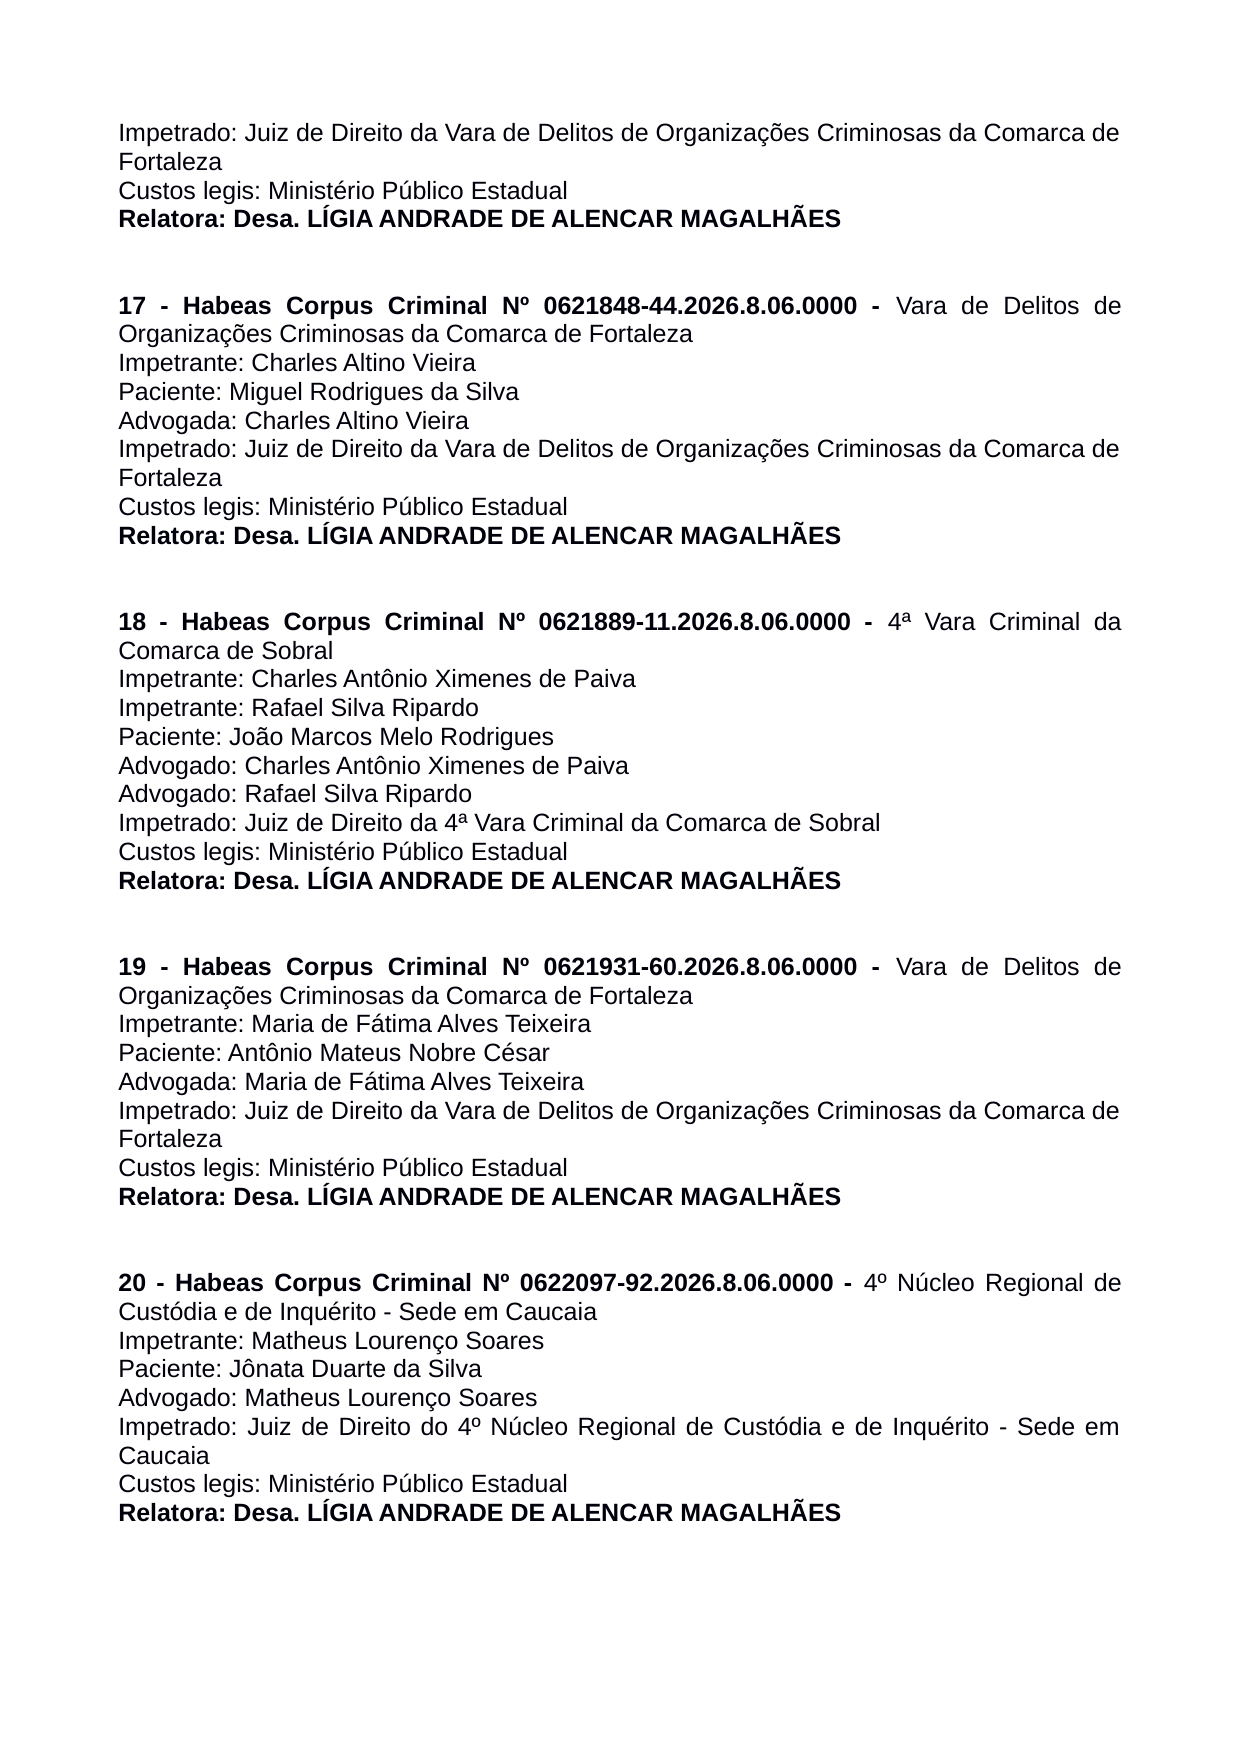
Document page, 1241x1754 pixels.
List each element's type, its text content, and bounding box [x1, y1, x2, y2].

text Custos legis: Ministério Público Estadual [118, 837, 1122, 866]
text Impetrante: Maria de Fátima Alves Teixeira [118, 1009, 1122, 1038]
text Paciente: Miguel Rodrigues da Silva [118, 377, 1122, 406]
text Impetrado: Juiz de Direito da Vara de Delitos de Organizações Criminosas da Comarca de Fortaleza [118, 434, 1122, 492]
text Impetrante: Charles Altino Vieira [118, 348, 1122, 377]
text Relatora: Desa. LÍGIA ANDRADE DE ALENCAR MAGALHÃES [118, 1182, 1122, 1211]
text Custos legis: Ministério Público Estadual [118, 1153, 1122, 1182]
text Custos legis: Ministério Público Estadual [118, 176, 1122, 204]
text 20 - Habeas Corpus Criminal Nº 0622097-92.2026.8.06.0000 - 4º Núcleo Regional de Custódia e de Inquérito - Sede em Caucaia [118, 1268, 1122, 1326]
text Impetrado: Juiz de Direito do 4º Núcleo Regional de Custódia e de Inquérito - Sede em Caucaia [118, 1412, 1122, 1469]
text Relatora: Desa. LÍGIA ANDRADE DE ALENCAR MAGALHÃES [118, 1498, 1122, 1527]
text Paciente: João Marcos Melo Rodrigues [118, 722, 1122, 751]
text Advogada: Charles Altino Vieira [118, 406, 1122, 434]
text Impetrante: Rafael Silva Ripardo [118, 693, 1122, 722]
text Impetrado: Juiz de Direito da 4ª Vara Criminal da Comarca de Sobral [118, 808, 1122, 837]
text Paciente: Jônata Duarte da Silva [118, 1354, 1122, 1383]
text Relatora: Desa. LÍGIA ANDRADE DE ALENCAR MAGALHÃES [118, 521, 1122, 549]
text 19 - Habeas Corpus Criminal Nº 0621931-60.2026.8.06.0000 - Vara de Delitos de Organizações Criminosas da Comarca de Fortaleza [118, 952, 1122, 1009]
text 18 - Habeas Corpus Criminal Nº 0621889-11.2026.8.06.0000 - 4ª Vara Criminal da Comarca de Sobral [118, 607, 1122, 664]
text Paciente: Antônio Mateus Nobre César [118, 1038, 1122, 1067]
text 17 - Habeas Corpus Criminal Nº 0621848-44.2026.8.06.0000 - Vara de Delitos de Organizações Criminosas da Comarca de Fortaleza [118, 291, 1122, 348]
text Impetrante: Charles Antônio Ximenes de Paiva [118, 664, 1122, 693]
text Advogado: Matheus Lourenço Soares [118, 1383, 1122, 1412]
text Relatora: Desa. LÍGIA ANDRADE DE ALENCAR MAGALHÃES [118, 866, 1122, 894]
text Advogado: Rafael Silva Ripardo [118, 779, 1122, 808]
text Advogada: Maria de Fátima Alves Teixeira [118, 1067, 1122, 1096]
text Custos legis: Ministério Público Estadual [118, 1469, 1122, 1498]
text Relatora: Desa. LÍGIA ANDRADE DE ALENCAR MAGALHÃES [118, 204, 1122, 233]
text Impetrante: Matheus Lourenço Soares [118, 1326, 1122, 1354]
text Advogado: Charles Antônio Ximenes de Paiva [118, 751, 1122, 779]
text Custos legis: Ministério Público Estadual [118, 492, 1122, 521]
text Impetrado: Juiz de Direito da Vara de Delitos de Organizações Criminosas da Comarca de Fortaleza [118, 118, 1122, 176]
text Impetrado: Juiz de Direito da Vara de Delitos de Organizações Criminosas da Comarca de Fortaleza [118, 1096, 1122, 1153]
